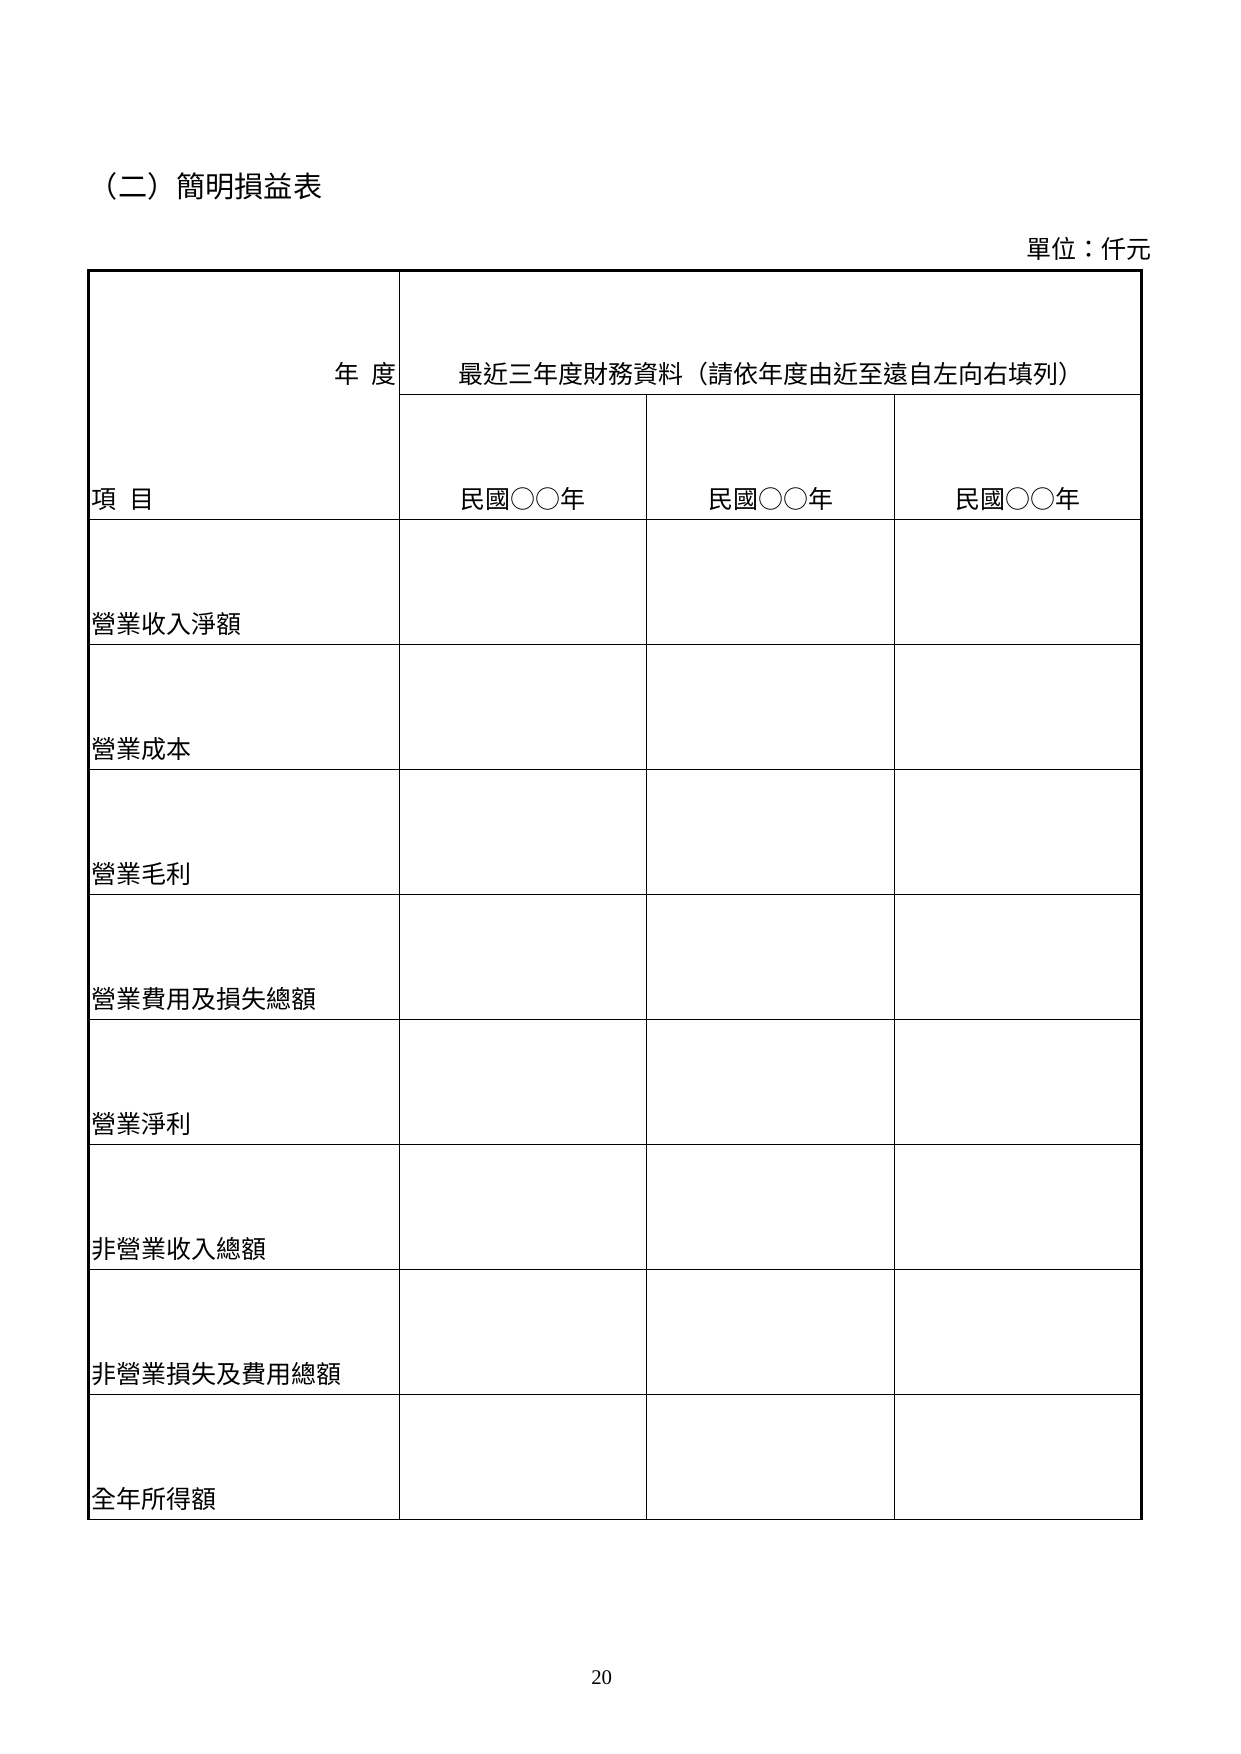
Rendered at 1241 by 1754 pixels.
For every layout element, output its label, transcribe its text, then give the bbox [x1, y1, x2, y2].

table_cell [400, 1270, 646, 1393]
table_cell [647, 895, 894, 1018]
table_cell 民國○○年 [647, 395, 894, 518]
table_cell 營業費用及損失總額 [90, 895, 399, 1018]
table_cell 全年所得額 [90, 1395, 399, 1518]
table_cell [895, 1270, 1140, 1393]
table_cell 民國○○年 [400, 395, 646, 518]
table_cell 營業成本 [90, 645, 399, 768]
table_cell [400, 1020, 646, 1143]
table_cell [400, 770, 646, 893]
table_cell [647, 770, 894, 893]
table_cell [647, 1020, 894, 1143]
table_header 最近三年度財務資料（請依年度由近至遠自左向右填列） [400, 272, 1140, 393]
table_cell [895, 520, 1140, 643]
table_header 年 度 項 目 [90, 272, 399, 518]
table_cell [647, 1395, 894, 1518]
table_cell [895, 1020, 1140, 1143]
table_cell 營業毛利 [90, 770, 399, 893]
table_cell 民國○○年 [895, 395, 1140, 518]
table_cell 非營業損失及費用總額 [90, 1270, 399, 1393]
table_cell [400, 895, 646, 1018]
table_cell 營業淨利 [90, 1020, 399, 1143]
table_cell [647, 520, 894, 643]
table_cell 非營業收入總額 [90, 1145, 399, 1268]
subtitle 單位：仟元 [201, 206, 1152, 268]
table_cell [895, 645, 1140, 768]
text （二）簡明損益表 [89, 143, 1152, 206]
table_cell [400, 520, 646, 643]
table_cell [895, 1145, 1140, 1268]
table_cell [400, 1145, 646, 1268]
table_cell [895, 770, 1140, 893]
table_cell [647, 1270, 894, 1393]
table_cell [895, 895, 1140, 1018]
table_cell [400, 645, 646, 768]
table_cell [400, 1395, 646, 1518]
table_cell [647, 645, 894, 768]
table_cell [647, 1145, 894, 1268]
table_cell 營業收入淨額 [90, 520, 399, 643]
table_cell [895, 1395, 1140, 1518]
